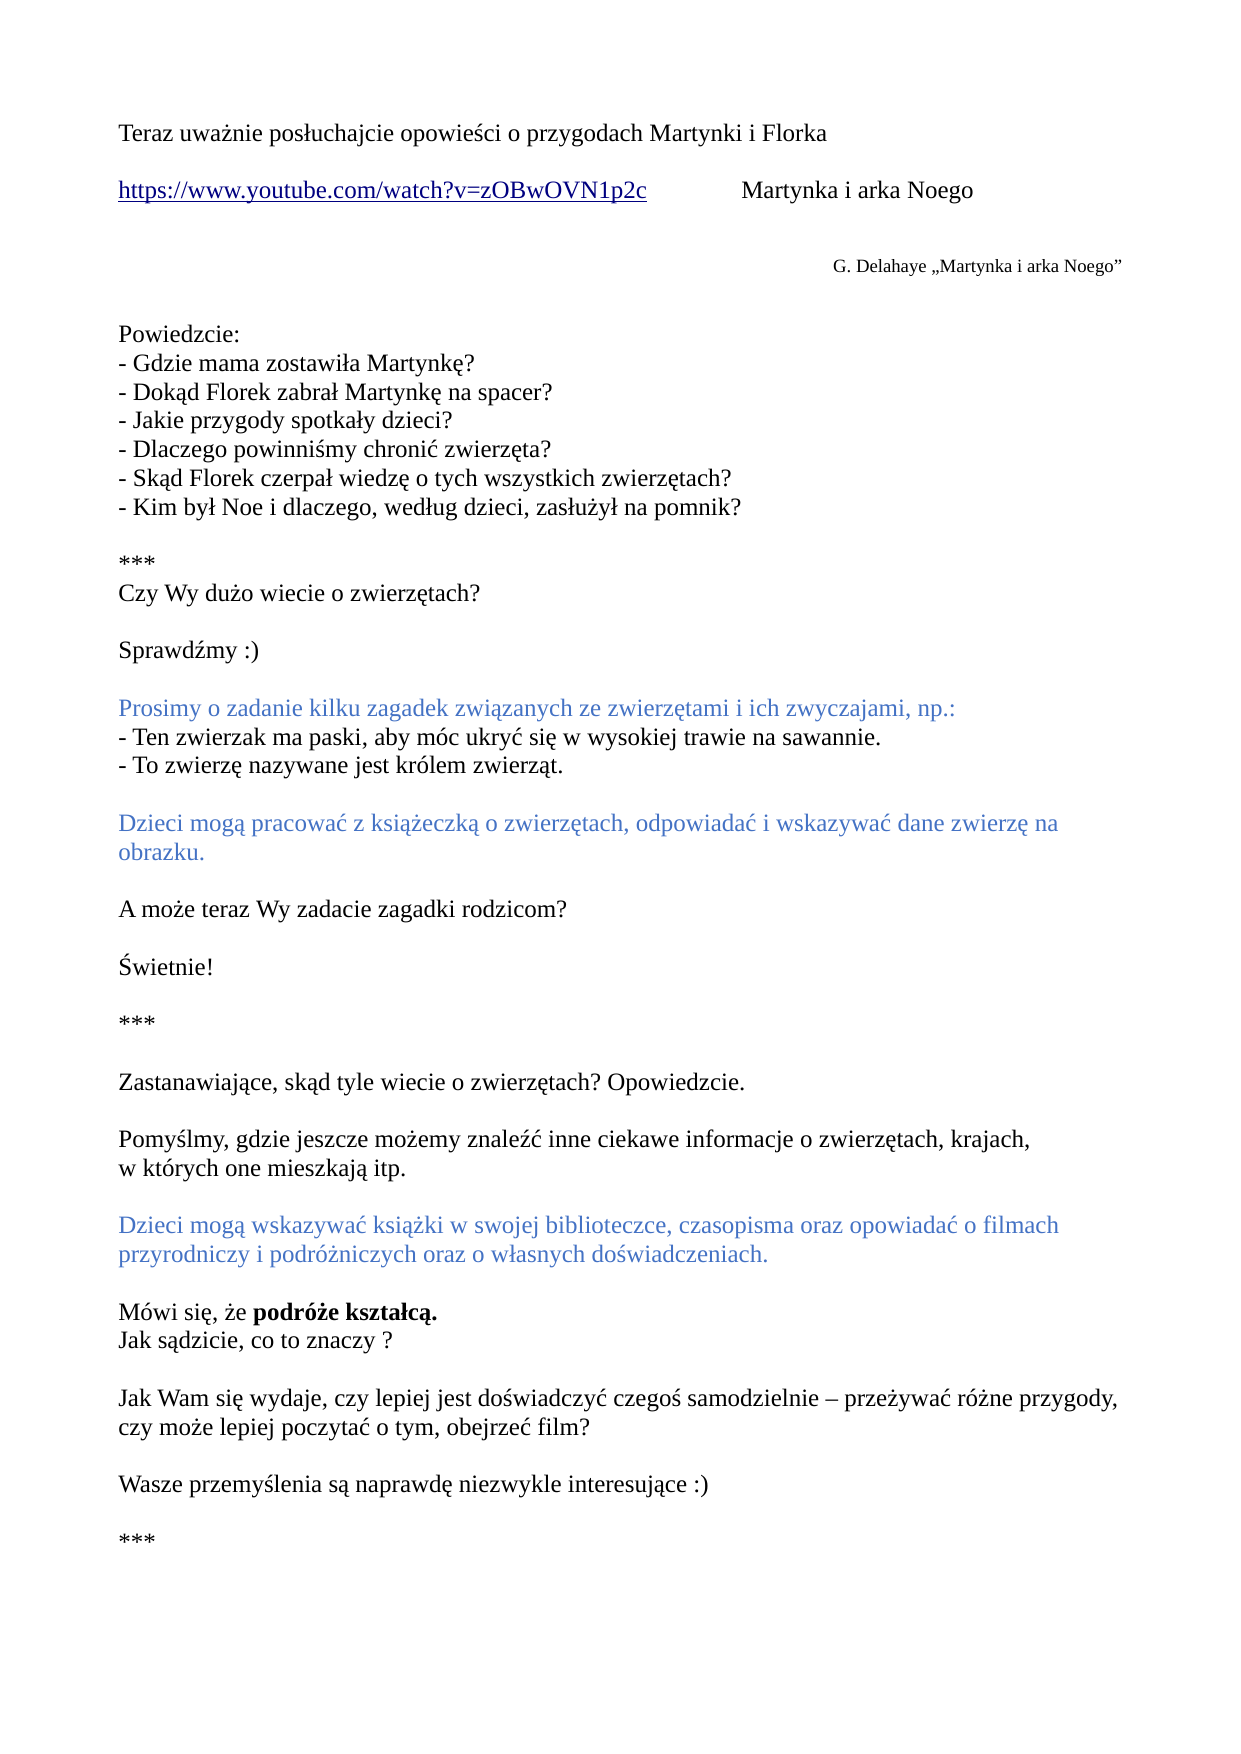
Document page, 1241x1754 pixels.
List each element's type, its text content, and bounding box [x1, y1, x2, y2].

text *** [118, 549, 1122, 578]
text https://www.youtube.com/watch?v=zOBwOVN1p2c Martynka i arka Noego [118, 176, 1122, 204]
text Mówi się, że podróże kształcą. [118, 1297, 1122, 1326]
text - To zwierzę nazywane jest królem zwierząt. [118, 751, 1122, 779]
text Świetnie! [118, 952, 1122, 981]
text Powiedzcie: [118, 319, 1122, 348]
text - Ten zwierzak ma paski, aby móc ukryć się w wysokiej trawie na sawannie. [118, 722, 1122, 751]
text Wasze przemyślenia są naprawdę niezwykle interesujące :) [118, 1469, 1122, 1498]
text A może teraz Wy zadacie zagadki rodzicom? [118, 894, 1122, 923]
text Zastanawiające, skąd tyle wiecie o zwierzętach? Opowiedzcie. [118, 1067, 1122, 1096]
text Prosimy o zadanie kilku zagadek związanych ze zwierzętami i ich zwyczajami, np.: [118, 693, 1122, 722]
text Czy Wy dużo wiecie o zwierzętach? [118, 578, 1122, 607]
text Jak sądzicie, co to znaczy ? [118, 1326, 1122, 1354]
text Teraz uważnie posłuchajcie opowieści o przygodach Martynki i Florka [118, 118, 1122, 147]
text *** [118, 1527, 1122, 1556]
text - Jakie przygody spotkały dzieci? [118, 406, 1122, 434]
text *** [118, 1009, 1122, 1038]
text Dzieci mogą pracować z książeczką o zwierzętach, odpowiadać i wskazywać dane zwierzę na obrazku. [118, 808, 1122, 866]
text Jak Wam się wydaje, czy lepiej jest doświadczyć czegoś samodzielnie – przeżywać różne przygody, czy może lepiej poczytać o tym, obejrzeć film? [118, 1383, 1122, 1441]
text Dzieci mogą wskazywać książki w swojej biblioteczce, czasopisma oraz opowiadać o filmach przyrodniczy i podróżniczych oraz o własnych doświadczeniach. [118, 1211, 1122, 1268]
text Pomyślmy, gdzie jeszcze możemy znaleźć inne ciekawe informacje o zwierzętach, krajach, w których one mieszkają itp. [118, 1124, 1122, 1182]
text - Skąd Florek czerpał wiedzę o tych wszystkich zwierzętach? [118, 463, 1122, 492]
text - Kim był Noe i dlaczego, według dzieci, zasłużył na pomnik? [118, 492, 1122, 521]
text - Gdzie mama zostawiła Martynkę? [118, 348, 1122, 377]
text Sprawdźmy :) [118, 636, 1122, 664]
text - Dlaczego powinniśmy chronić zwierzęta? [118, 434, 1122, 463]
text - Dokąd Florek zabrał Martynkę na spacer? [118, 377, 1122, 406]
text G. Delahaye „Martynka i arka Noego” [118, 255, 1122, 276]
